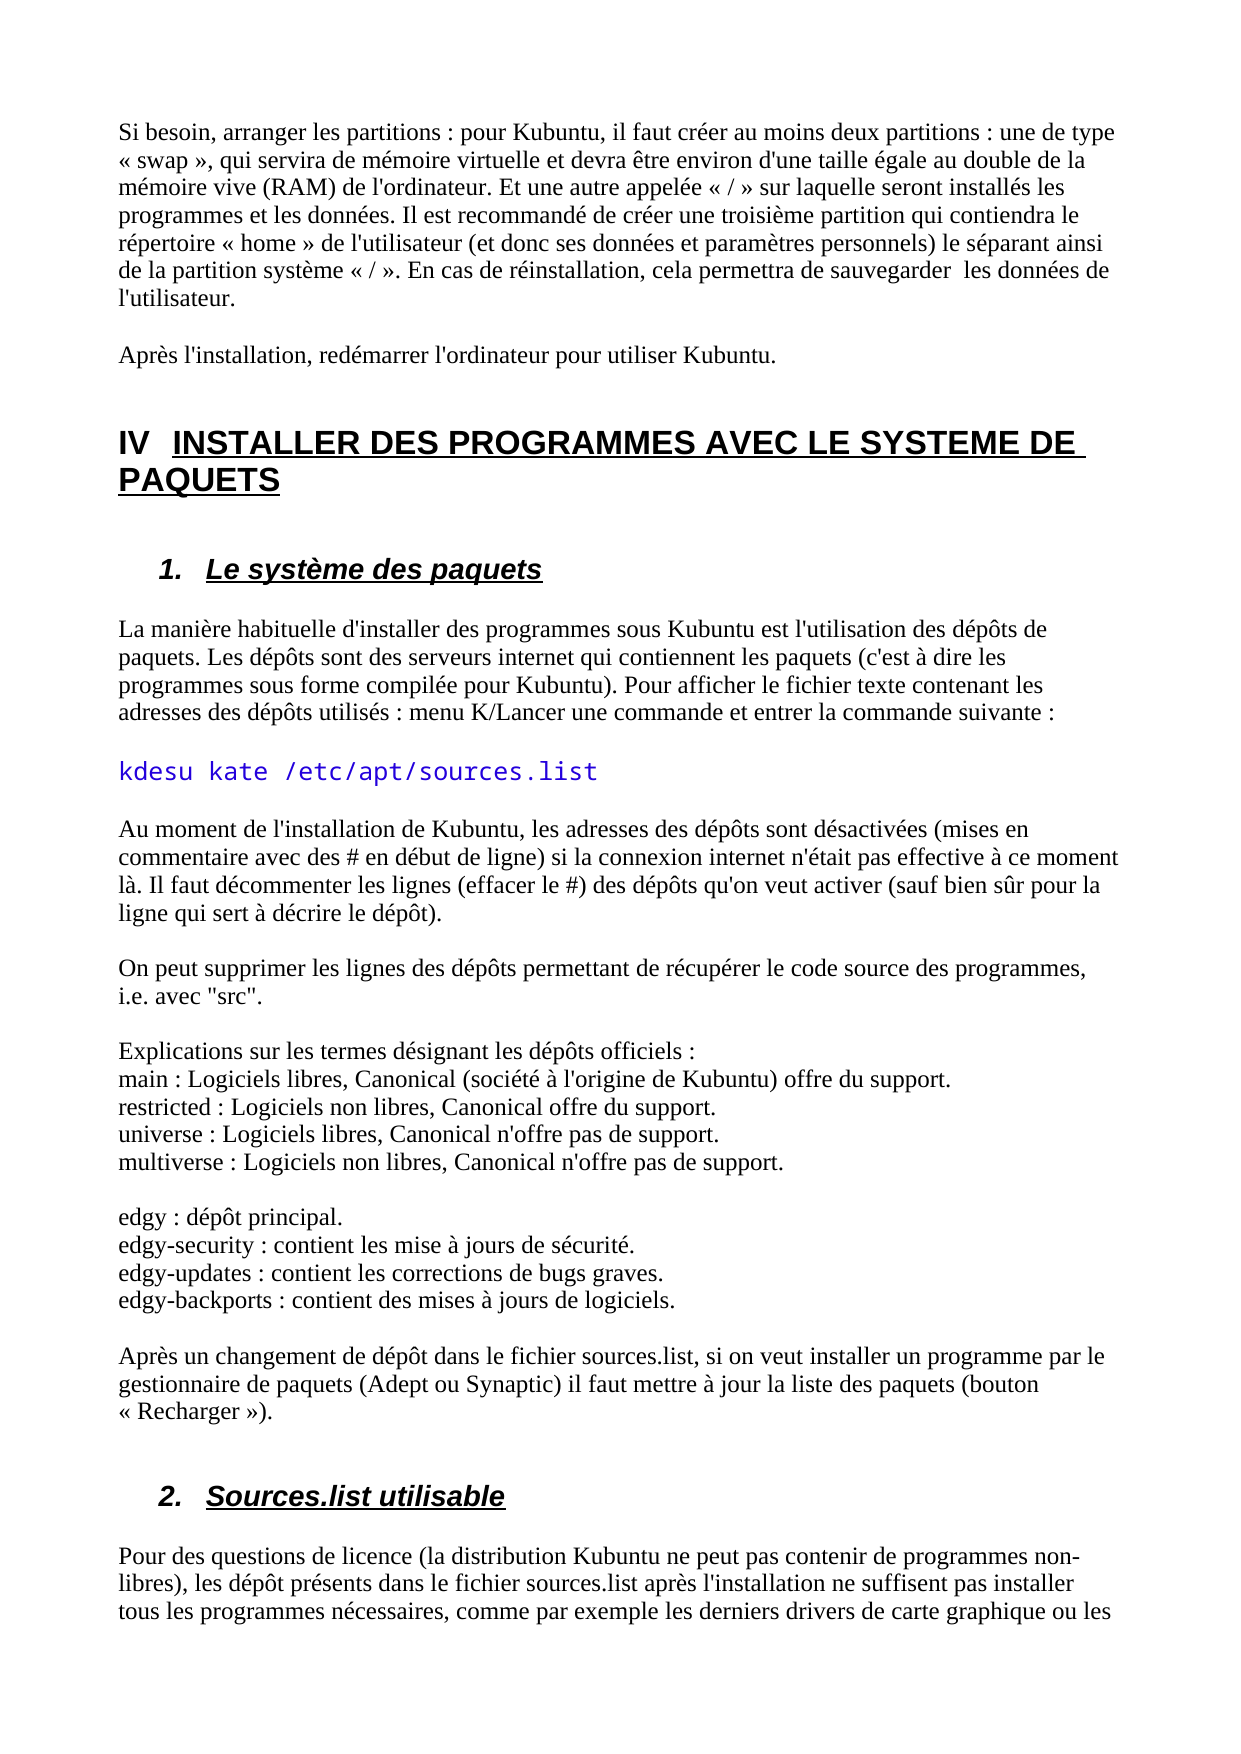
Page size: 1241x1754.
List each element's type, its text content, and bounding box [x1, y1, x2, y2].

subtitle INSTALLER DES PROGRAMMES AVEC LE SYSTEME DE PAQUETS [118, 424, 1122, 499]
subtitle Sources.list utilisable [118, 1480, 1122, 1512]
text main : Logiciels libres, Canonical (société à l'origine de Kubuntu) offre du support. restricted : Logiciels non libres, Canonical offre du support. universe : Logiciels libres, Canonical n'offre pas de support. multiverse : Logiciels non libres, Canonical n'offre pas de support. edgy : dépôt principal. edgy-security : contient les mise à jours de sécurité. edgy-updates : contient les corrections de bugs graves. edgy-backports : contient des mises à jours de logiciels. [118, 1065, 1122, 1314]
text Explications sur les termes désignant les dépôts officiels : [118, 1037, 1122, 1065]
text Après un changement de dépôt dans le fichier sources.list, si on veut installer un programme par le gestionnaire de paquets (Adept ou Synaptic) il faut mettre à jour la liste des paquets (bouton « Recharger »). [118, 1342, 1122, 1425]
text kdesu kate /etc/apt/sources.list [118, 754, 1122, 788]
text Au moment de l'installation de Kubuntu, les adresses des dépôts sont désactivées (mises en commentaire avec des # en début de ligne) si la connexion internet n'était pas effective à ce moment là. Il faut décommenter les lignes (effacer le #) des dépôts qu'on veut activer (sauf bien sûr pour la ligne qui sert à décrire le dépôt). [118, 816, 1122, 926]
subtitle Le système des paquets [118, 553, 1122, 586]
text On peut supprimer les lignes des dépôts permettant de récupérer le code source des programmes, i.e. avec "src". [118, 954, 1122, 1009]
text La manière habituelle d'installer des programmes sous Kubuntu est l'utilisation des dépôts de paquets. Les dépôts sont des serveurs internet qui contiennent les paquets (c'est à dire les programmes sous forme compilée pour Kubuntu). Pour afficher le fichier texte contenant les adresses des dépôts utilisés : menu K/Lancer une commande et entrer la commande suivante : [118, 615, 1122, 726]
text Si besoin, arranger les partitions : pour Kubuntu, il faut créer au moins deux partitions : une de type « swap », qui servira de mémoire virtuelle et devra être environ d'une taille égale au double de la mémoire vive (RAM) de l'ordinateur. Et une autre appelée « / » sur laquelle seront installés les programmes et les données. Il est recommandé de créer une troisième partition qui contiendra le répertoire « home » de l'utilisateur (et donc ses données et paramètres personnels) le séparant ainsi de la partition système « / ». En cas de réinstallation, cela permettra de sauvegarder les données de l'utilisateur. [118, 118, 1122, 312]
text Après l'installation, redémarrer l'ordinateur pour utiliser Kubuntu. [118, 342, 1122, 369]
text Pour des questions de licence (la distribution Kubuntu ne peut pas contenir de programmes non-libres), les dépôt présents dans le fichier sources.list après l'installation ne suffisent pas installer tous les programmes nécessaires, comme par exemple les derniers drivers de carte graphique ou les [118, 1542, 1122, 1625]
